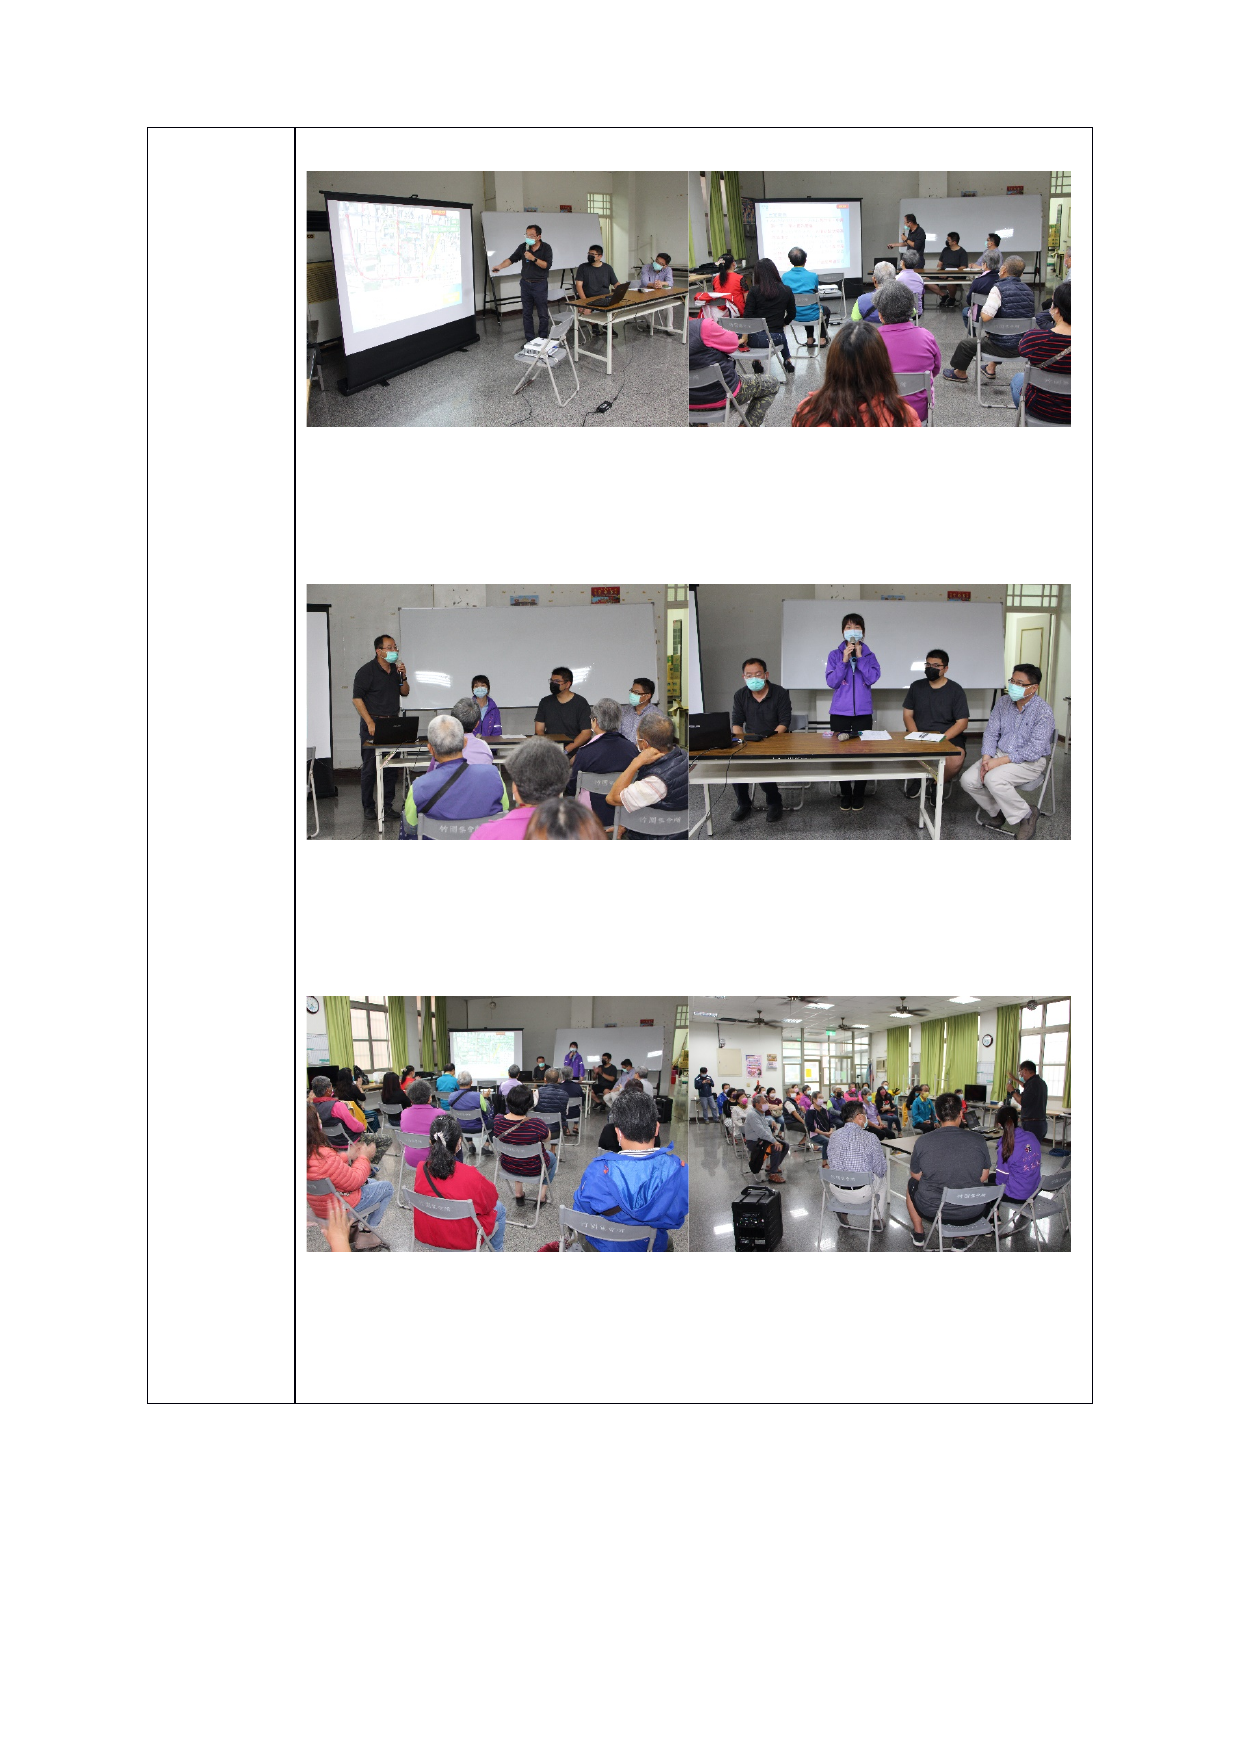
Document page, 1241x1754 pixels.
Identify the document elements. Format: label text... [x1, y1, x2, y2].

picture [306, 996, 1071, 1252]
picture [306, 584, 1071, 840]
table_header 會議照片 [148, 128, 294, 1403]
picture [306, 171, 1071, 427]
table_header [296, 128, 1092, 1403]
